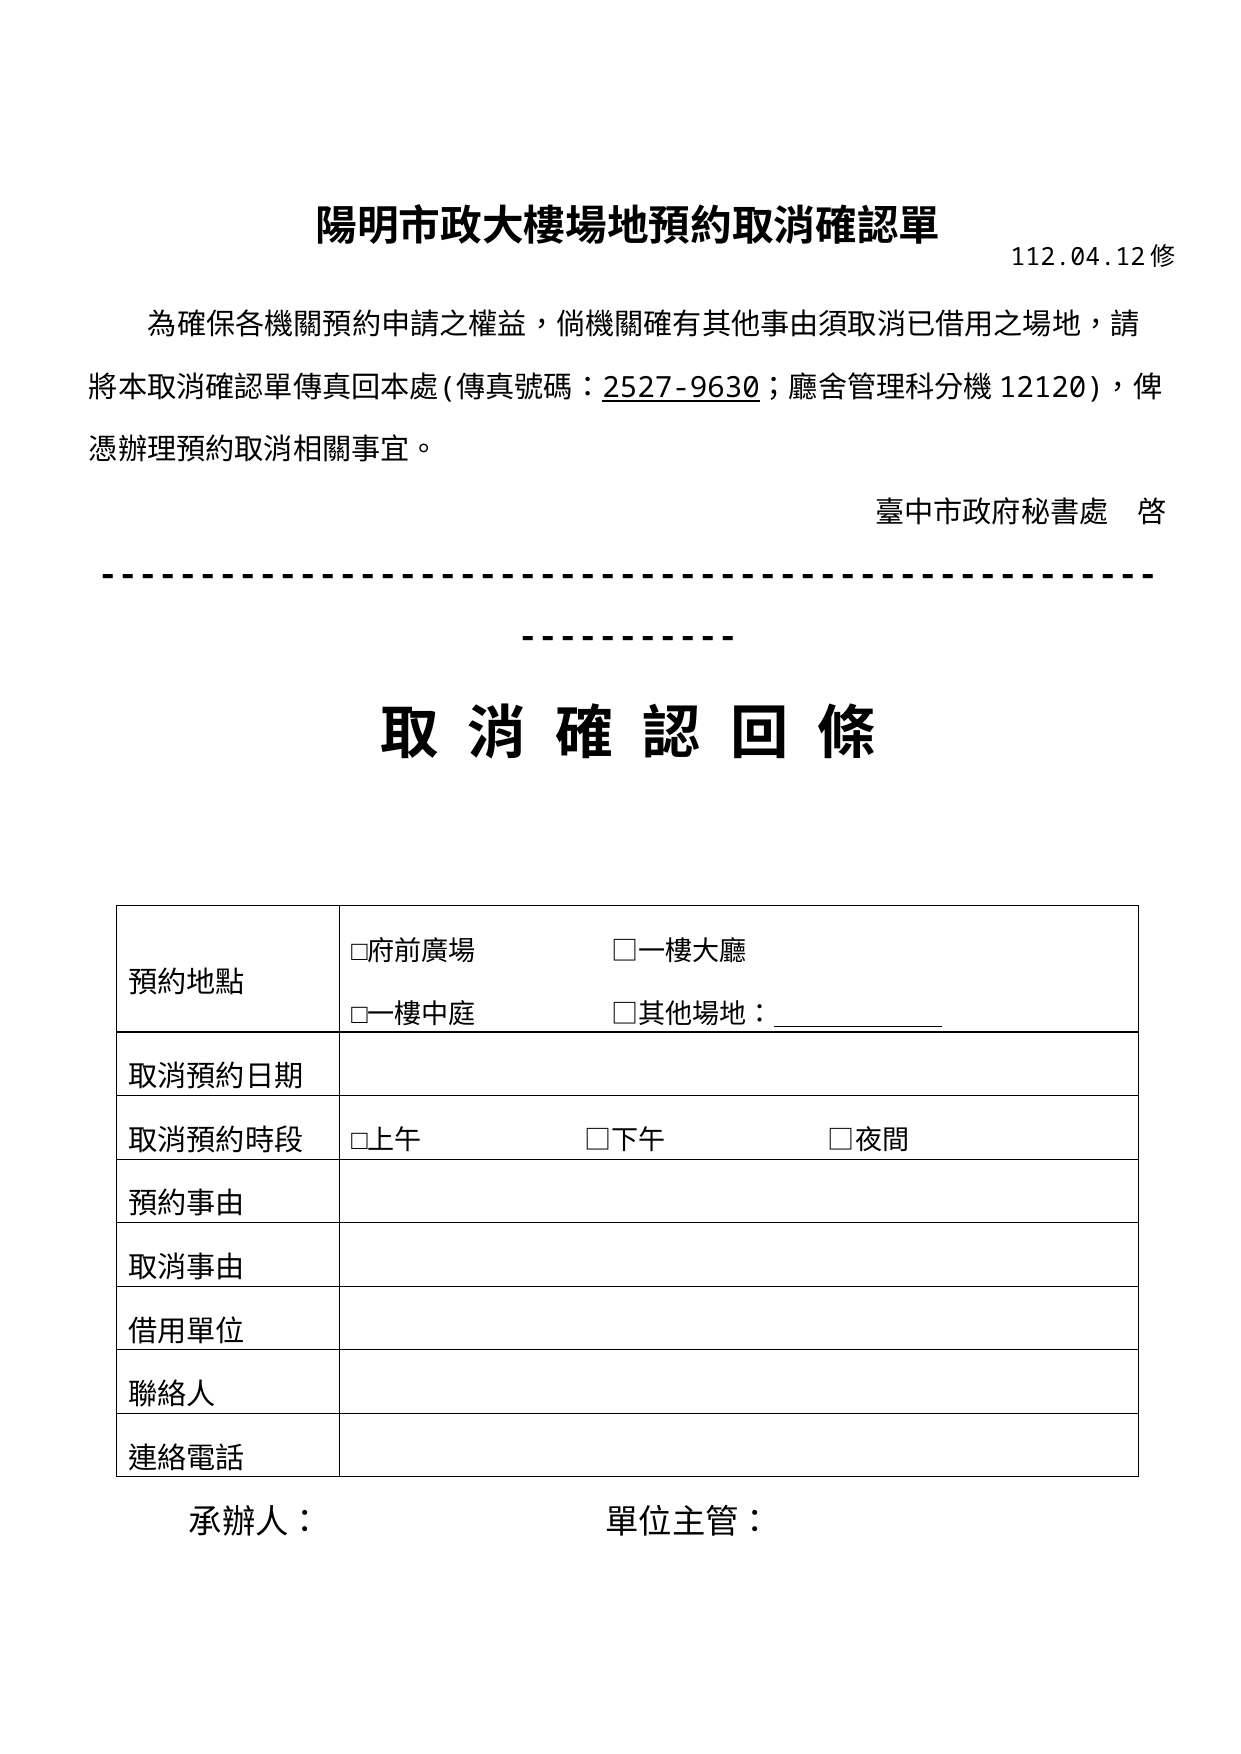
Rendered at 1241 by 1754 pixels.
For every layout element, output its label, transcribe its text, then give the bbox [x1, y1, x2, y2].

text 為確保各機關預約申請之權益，倘機關確有其他事由須取消已借用之場地，請將本取消確認單傳真回本處(傳真號碼：2527-9630；廳舍管理科分機12120)，俾憑辦理預約取消相關事宜。 [89, 280, 1167, 468]
table_cell 借用單位 [117, 1287, 339, 1349]
text 112.04.12修訂 [1010, 237, 1177, 278]
table_cell 取消預約時段 [117, 1096, 339, 1158]
table_cell 取消預約日期 [117, 1033, 339, 1095]
table_cell [340, 1160, 1138, 1222]
table_cell [340, 1223, 1138, 1286]
text ---------------------------------------------------------------- [89, 530, 1167, 655]
table_header □府前廣場 □一樓大廳 □一樓中庭 □其他場地： [340, 906, 1138, 1031]
table_cell [340, 1033, 1138, 1095]
table_cell □上午 □下午 □夜間 [340, 1096, 1138, 1158]
table_cell 取消事由 [117, 1223, 339, 1286]
table_header 預約地點 [117, 906, 339, 1031]
text 取 消 確 認 回 條 [89, 655, 1167, 780]
table_cell [340, 1350, 1138, 1413]
text 承辦人： 單位主管： [89, 1477, 1167, 1540]
table_cell [340, 1287, 1138, 1349]
text 臺中市政府秘書處 啓 [89, 468, 1167, 530]
table_cell 聯絡人 [117, 1350, 339, 1413]
text 陽明市政大樓場地預約取消確認單 [89, 180, 1192, 286]
table_cell 連絡電話 [117, 1414, 339, 1476]
table_cell 預約事由 [117, 1160, 339, 1222]
table_cell [340, 1414, 1138, 1476]
